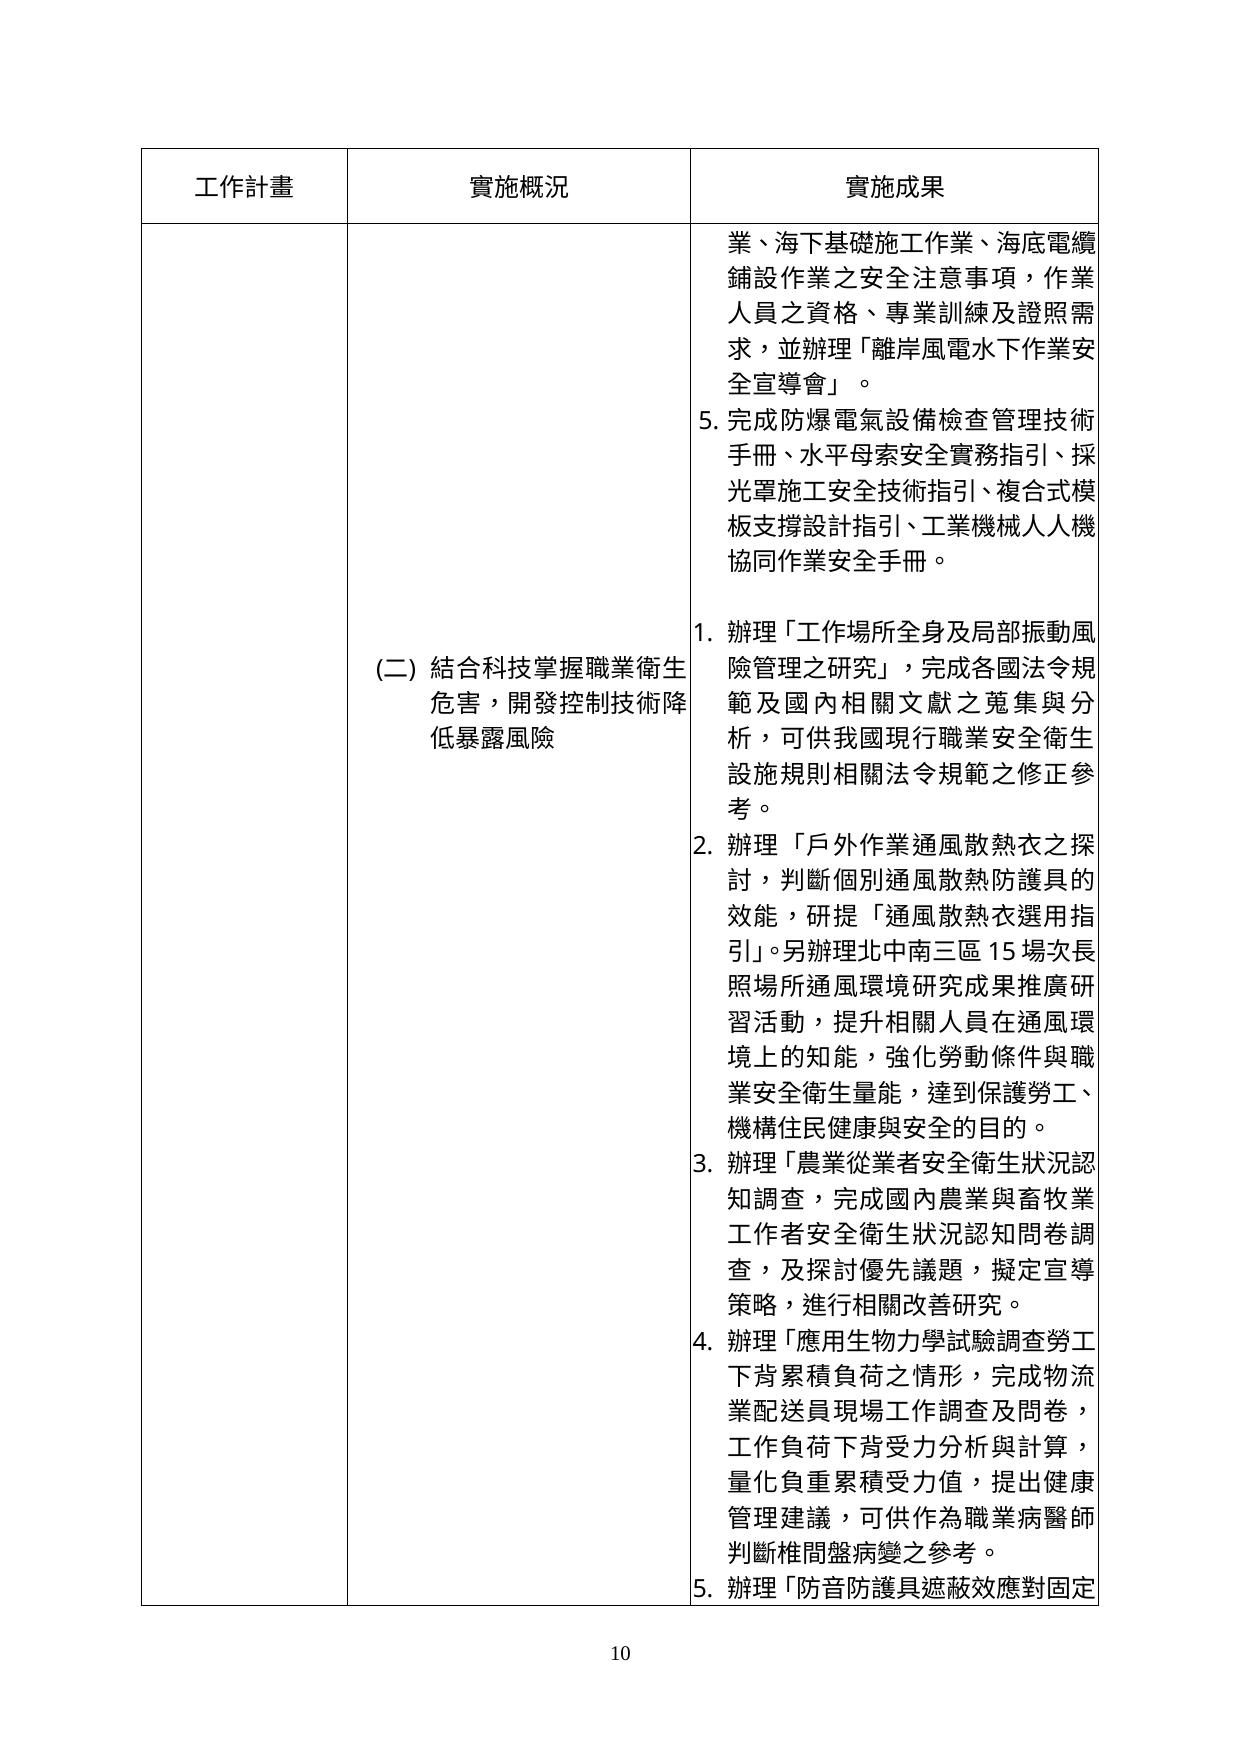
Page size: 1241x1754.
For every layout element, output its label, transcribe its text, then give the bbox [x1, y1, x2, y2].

table_cell 開發職場安全工程改善及管理技術，掌握職業衛生問題與開發控制技術，有害物風險評估與職場勞工健康管理，研發成果推廣與展示 調查評估職場危害現況，開發災害預防及管理技術，研擬安全改善對策，強化勞工安全教材開發 結合科技掌握職業衛生危害，開發控制技術降低暴露風險 辦理有害物暴露評估及職場勞工健康管理研究，促進勞工身心健康 推動勞動及職業安全衛生發展成果展示及應用，透過體驗與互動展示，加強宣導職業安全衛生觀念 [348, 224, 690, 1605]
table_header 實施成果 [691, 149, 1098, 223]
table_header 實施概況 [348, 149, 690, 223]
table_header 工作計畫 [142, 149, 347, 223]
table_cell [142, 224, 347, 1605]
table_cell 針對模板支撐常用型式及管理模式、施工架型式及材料等，完成現場訪視調查60場次、輔導32場次、複合式鋼管排架支撐性能試驗24組；掌握模板支撐之破壞模式及設計與施工時應注意重點，及新型式與新材料施工架改良方向，並對按圖施工可能之困難提出配套措施規劃。 開發安全管理工具，建立搬運機具人員防撞辨識模型，並裝設於堆高機及鏟裝機上實測及效能分析；規劃設計高壓氣體容器設備物聯網系統架構，包含開發高壓氣體容器設備運行狀態即時監測、高壓氣體容器設備檢查狀態及人員操作紀錄功能，並辦理示範觀摩展示1場次。 辦理「電影電視從業人員現場設施改善輔導與成果推廣應用研究」，將影視業職業災害預防指引轉化成教育訓練教材；辧理影視業安全衛生研討會2場次及示範觀摩1場次，以提升影視業產業從業人員的安全意識。 辦理「離岸風電水下作業型態及安全問題之探討」，完成國際離岸風電產業潛水人員作業安全規範現況彙整，海下無人載具(ROV)作業、海下基礎施工作業、海底電纜鋪設作業之安全注意事項，作業人員之資格、專業訓練及證照需求，並辦理「離岸風電水下作業安全宣導會」。 完成防爆電氣設備檢查管理技術手冊、水平母索安全實務指引、採光罩施工安全技術指引、複合式模板支撐設計指引、工業機械人人機協同作業安全手冊。 辦理「工作場所全身及局部振動風險管理之研究」，完成各國法令規範及國內相關文獻之蒐集與分析，可供我國現行職業安全衛生設施規則相關法令規範之修正參考。 辦理「戶外作業通風散熱衣之探討，判斷個別通風散熱防護具的效能，研提「通風散熱衣選用指引」。另辦理北中南三區15場次長照場所通風環境研究成果推廣研習活動，提升相關人員在通風環境上的知能，強化勞動條件與職業安全衛生量能，達到保護勞工、機構住民健康與安全的目的。 辦理「農業從業者安全衛生狀況認知調查，完成國內農業與畜牧業工作者安全衛生狀況認知問卷調查，及探討優先議題，擬定宣導策略，進行相關改善研究。 辦理「應用生物力學試驗調查勞工下背累積負荷之情形，完成物流業配送員現場工作調查及問卷，工作負荷下背受力分析與計算，量化負重累積受力值，提出健康管理建議，可供作為職業病醫師判斷椎間盤病變之參考。 辦理「防音防護具遮蔽效應對固定式警告聲辨識程度影響之探討，完成佩戴三種型式之防音防護具後對於警告聲識別程度之主觀與客觀量測及分析，提出防音防護具選用建議，可供作為職場上防音防護具選用之參考。 辦理「高氣溫對作物栽培勞動人員熱危害調查研究，完成利用穿戴式裝置量測蒐集稻作、雜糧、蔬菜等栽培作業現場勞工生理資料及高氣溫作業環境氣象因子，建立高氣溫下勞動者作業環境實態及生理反應資料並分析其關係性。 辦理游離輻射暴露與健康指標評估實證醫學研究，建立具較高專一性的游離輻射健康效應指標，並提出將染色體變異之雙中節分析與γ-H2AX生物指標納入勞工健康保護規則特殊健檢項目等多項建議，及增修急性與慢性作用的游離輻射暴露參考標準，提供勞動部修法及企業實務管理參考。 辦理我國勞工從事輪班、夜間及長時間及其他異常工作者罹患腦心血管疾病之先導研究，完成1場次專家學者會議，及蒐集與綜整國內外相關文獻20篇，統計分析108年特殊健檢項目與工作、健康等問卷資料，並進行關聯性探討，提出未來政策規劃與實務推動建議。 辦理住宿及餐飲業之原住民族勞工從業人員減災，完成2場專家會議、22家作業環境監測與現場訪視、19家健康促進輔導、5場職業危害與健康管理教育訓練200人參加;並編撰危害預防手冊，提供企業加強改善應用參考。 完成針扎防護通報系統技術移轉職業安全衛生署，與編修醫療保健服務業扎傷危害管理指引、護理科系學生扎傷預防手冊，提供醫療院所及醫療相關科系學校參考應用。 辦理百貨零售業職場肌肉骨骼健康管理推廣研究，完成職業友善健康環境調查與專櫃人員肌肉骨骼健康評估與介入改善成效評估;輔導物理治療團體取得符合勞動部辦訓資格，及培訓66位物理(職能)治療師取得職業安全衛生署認證之臨場健康服務資格，並建立專業人力資料庫提供企業聘用。 辦理列管烷類碳氫化合物之同分異構物危害暴露風險評估、樹脂製造業化學桶槽之人工投料危害暴露評估及介入控制、紡織業勞工危害暴露評估等研究，作業環境監測採樣及分析研究結果提供相關廠家改善參考。並辦理汽車維修業勞工健康危害因子實證調查研究，建立化學性作業環境測定資料庫，作為職業病認定與鑑定之參考依據；編撰汽車維修業化學性危害預防技術手冊及建立三項汽車維修業安全衛生改善技術，可推廣至事業單位，有效降低作業環境中的有害物。 辦理論壇、說明會推廣研發成果，提升勞動意識，加值勞動力：本所於北、中、南三地舉辦研究成果發表會及展示活動，透過「勞動議題」及「職業安全衛生議題」2大研究成果發表議題，將最新研究成果推廣至產業界。活動將本所歷年重要研究成果進行現場實體展示，包含有應用虛擬實境(VR)技術於防災教育訓練教材開發、堆高機駕駛模擬系統、智慧型生理疲勞偵測系統、水膜式奈米微粒衝擊器等等10餘種職業安全衛生展示主題，提供參與者最新勞動市場及勞動關係趨勢，以及職業安全衛生最新知識及防災技術。吸引事業單位安衛專業人員、勞工及大專校院安衛系所師生約769人參加。 藉由多元傳播勞動及安全衛生研究成果提升全民意識與認知，保護勞工，提升社會福祉：活動參訪8萬1,552人次，期刊寄送400單位，新媒體(電子行銷)觸及101萬人次，資訊平台瀏覽200萬人次，其中網站重要研發成果下載逾35萬人次。相關辦理活動如舉辦5場次大型展示活動，並結合辦理親子體驗，加深科普的推廣效果、舉辦5場次原住民部落職業安全衛生教育巡迴展示暨宣導教室活動、辦理「109年度漁船勞工作業安全衛生危害預防宣導暨展示活動」，針對漁民及一般民眾進行安全衛生危害預防之宣導展示與危害預防體驗活動。另透過定點參觀，吸引約6,847人次到所參觀。 出版76項政府出版品，其中有研究報告65項、研究季刊1項(4本)、勞動及職業安全衛生簡訊科普電子雜誌1項(4本)及技術叢書3項等研究成果報告及出版品，俾使研發成果能兼具科普新知傳遞、學術發表及技術應用等層面推廣應用，並建置於本所網路供各界下載參考引用。109年集結編製「技術叢書」包括「影視業安全衛生宣導手冊」、「噪音工程改善技術手冊」、「醫療保健服務業扎傷危害管理指引」等技術手冊教材作為勞工職災預防之參考，提供相關事業單位參考使用，並供各界下載。 為建構勞動安全衛生數位化教育訓練素材，增進多元創新知識傳播管道，以紀錄片手法拍攝「山稜上的勇者-高山協作員故事」影片，以微觀角度拍攝揹工(高山協作員)的工作辛勞與危險，讓觀眾瞭解危險性作業場所勞工之辛勞，進而提升對職業安全衛生的重視。 持續利用勞動及安全衛生知識平台，推廣成果應用，以創造產業經濟價值：建構電子化勞動安全衛生知識平台、推廣多元知識與技術，深化全民勞動及工安文化，利用策略聯盟及交流活動擴大推廣研究成果，透過多媒體整合行銷，利用專利(智財)轉化推廣應用，以創造產業經濟價值。 [691, 224, 1098, 1605]
